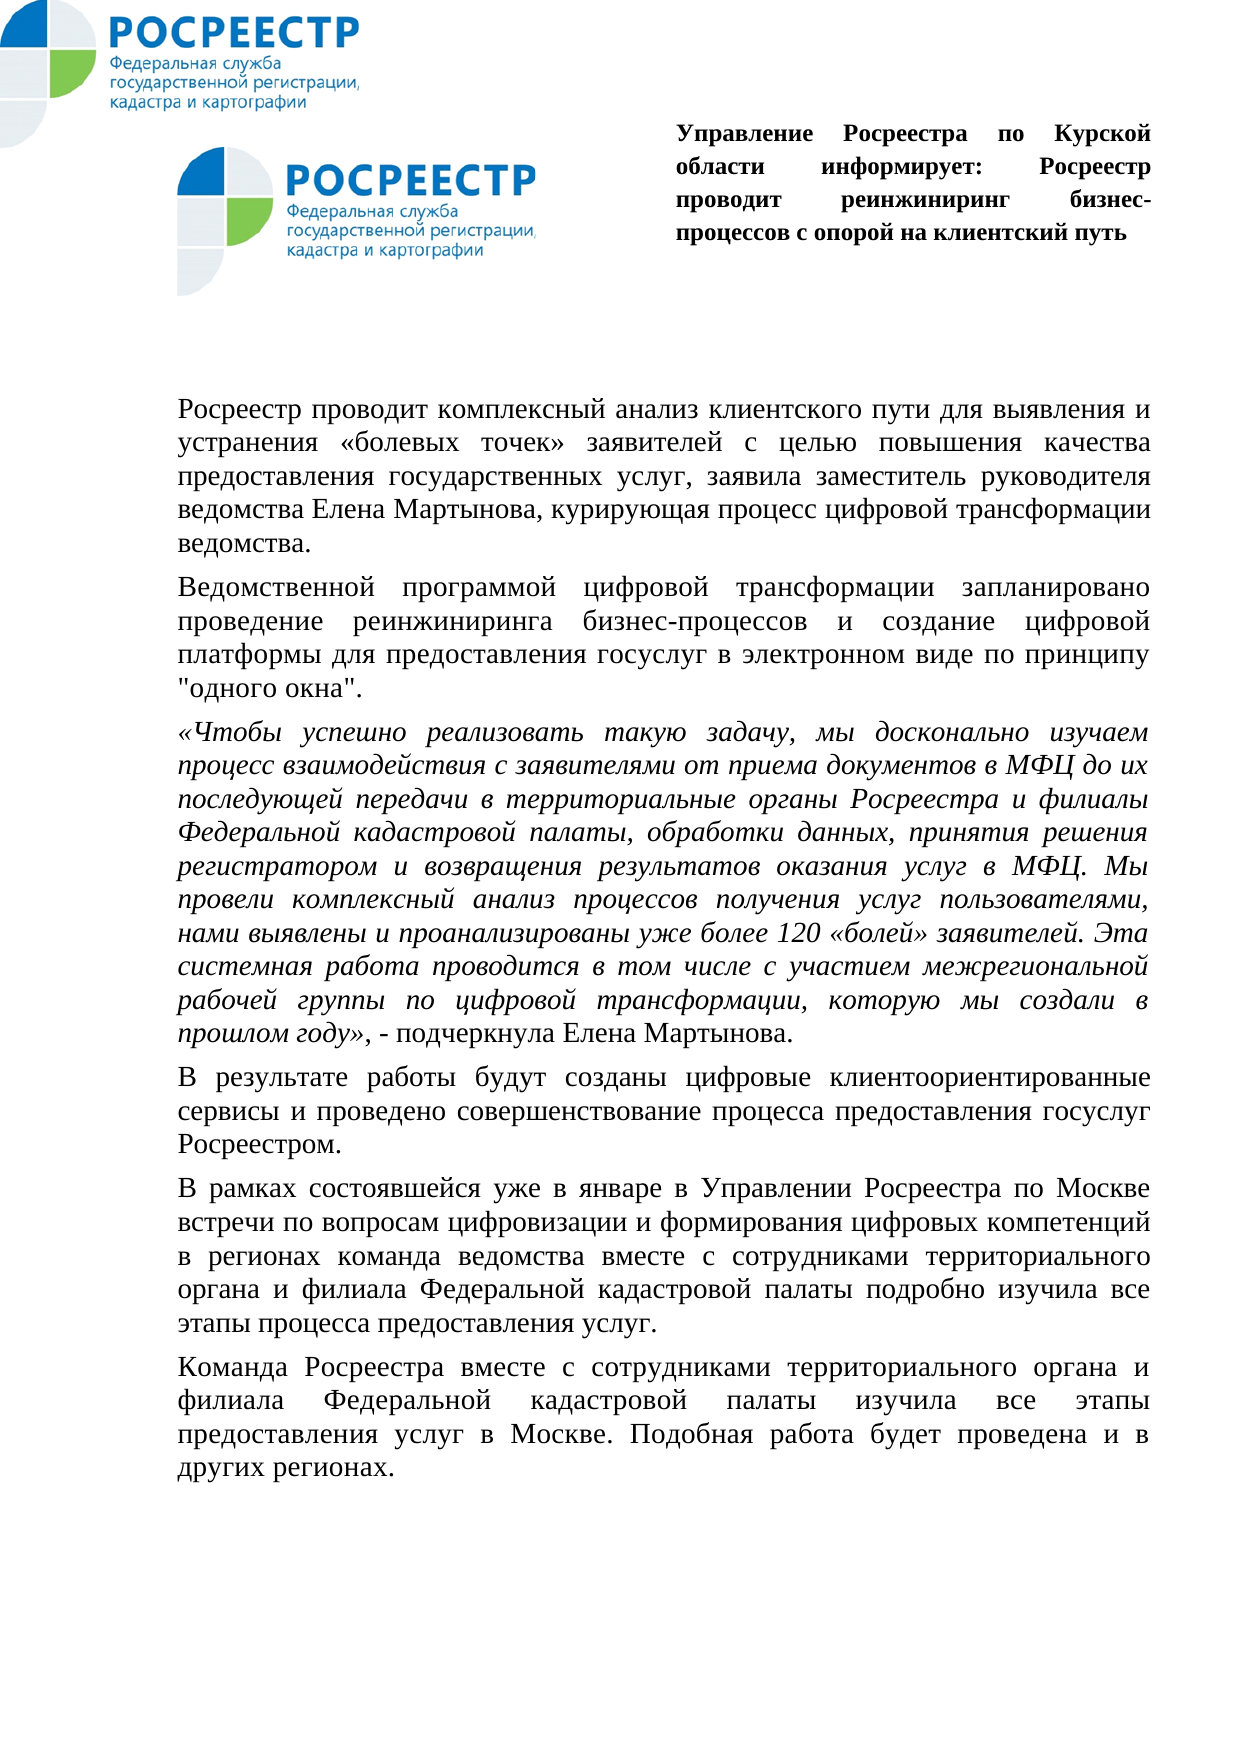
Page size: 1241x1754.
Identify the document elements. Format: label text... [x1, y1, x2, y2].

text «Чтобы успешно реализовать такую задачу, мы досконально изучаем процесс взаимодействия с заявителями от приема документов в МФЦ до их последующей передачи в территориальные органы Росреестра и филиалы Федеральной кадастровой палаты, обработки данных, принятия решения регистратором и возвращения результатов оказания услуг в МФЦ. Мы провели комплексный анализ процессов получения услуг пользователями, нами выявлены и проанализированы уже более 120 «болей» заявителей. Эта системная работа проводится в том числе с участием межрегиональной рабочей группы по цифровой трансформации, которую мы создали в прошлом году», - подчеркнула Елена Мартынова. [177, 714, 1152, 1049]
text Росреестр проводит комплексный анализ клиентского пути для выявления и устранения «болевых точек» заявителей с целью повышения качества предоставления государственных услуг, заявила заместитель руководителя ведомства Елена Мартынова, курирующая процесс цифровой трансформации ведомства. [177, 391, 1152, 559]
text В результате работы будут созданы цифровые клиентоориентированные сервисы и проведено совершенствование процесса предоставления госуслуг Росреестром. [177, 1059, 1152, 1160]
text В рамках состоявшейся уже в январе в Управлении Росреестра по Москве встречи по вопросам цифровизации и формирования цифровых компетенций в регионах команда ведомства вместе с сотрудниками территориального органа и филиала Федеральной кадастровой палаты подробно изучила все этапы процесса предоставления услуг. [177, 1171, 1152, 1338]
table_header [166, 148, 177, 296]
picture [0, 0, 536, 296]
table_header Управление Росреестра по Курской области информирует: Росреестр проводит реинжиниринг бизнес-процессов с опорой на клиентский путь [664, 118, 1163, 296]
text Команда Росреестра вместе с сотрудниками территориального органа и филиала Федеральной кадастровой палаты изучила все этапы предоставления услуг в Москве. Подобная работа будет проведена и в других регионах. [177, 1349, 1152, 1483]
table_header [359, 118, 664, 296]
text Ведомственной программой цифровой трансформации запланировано проведение реинжиниринга бизнес-процессов и создание цифровой платформы для предоставления госуслуг в электронном виде по принципу "одного окна". [177, 569, 1152, 703]
